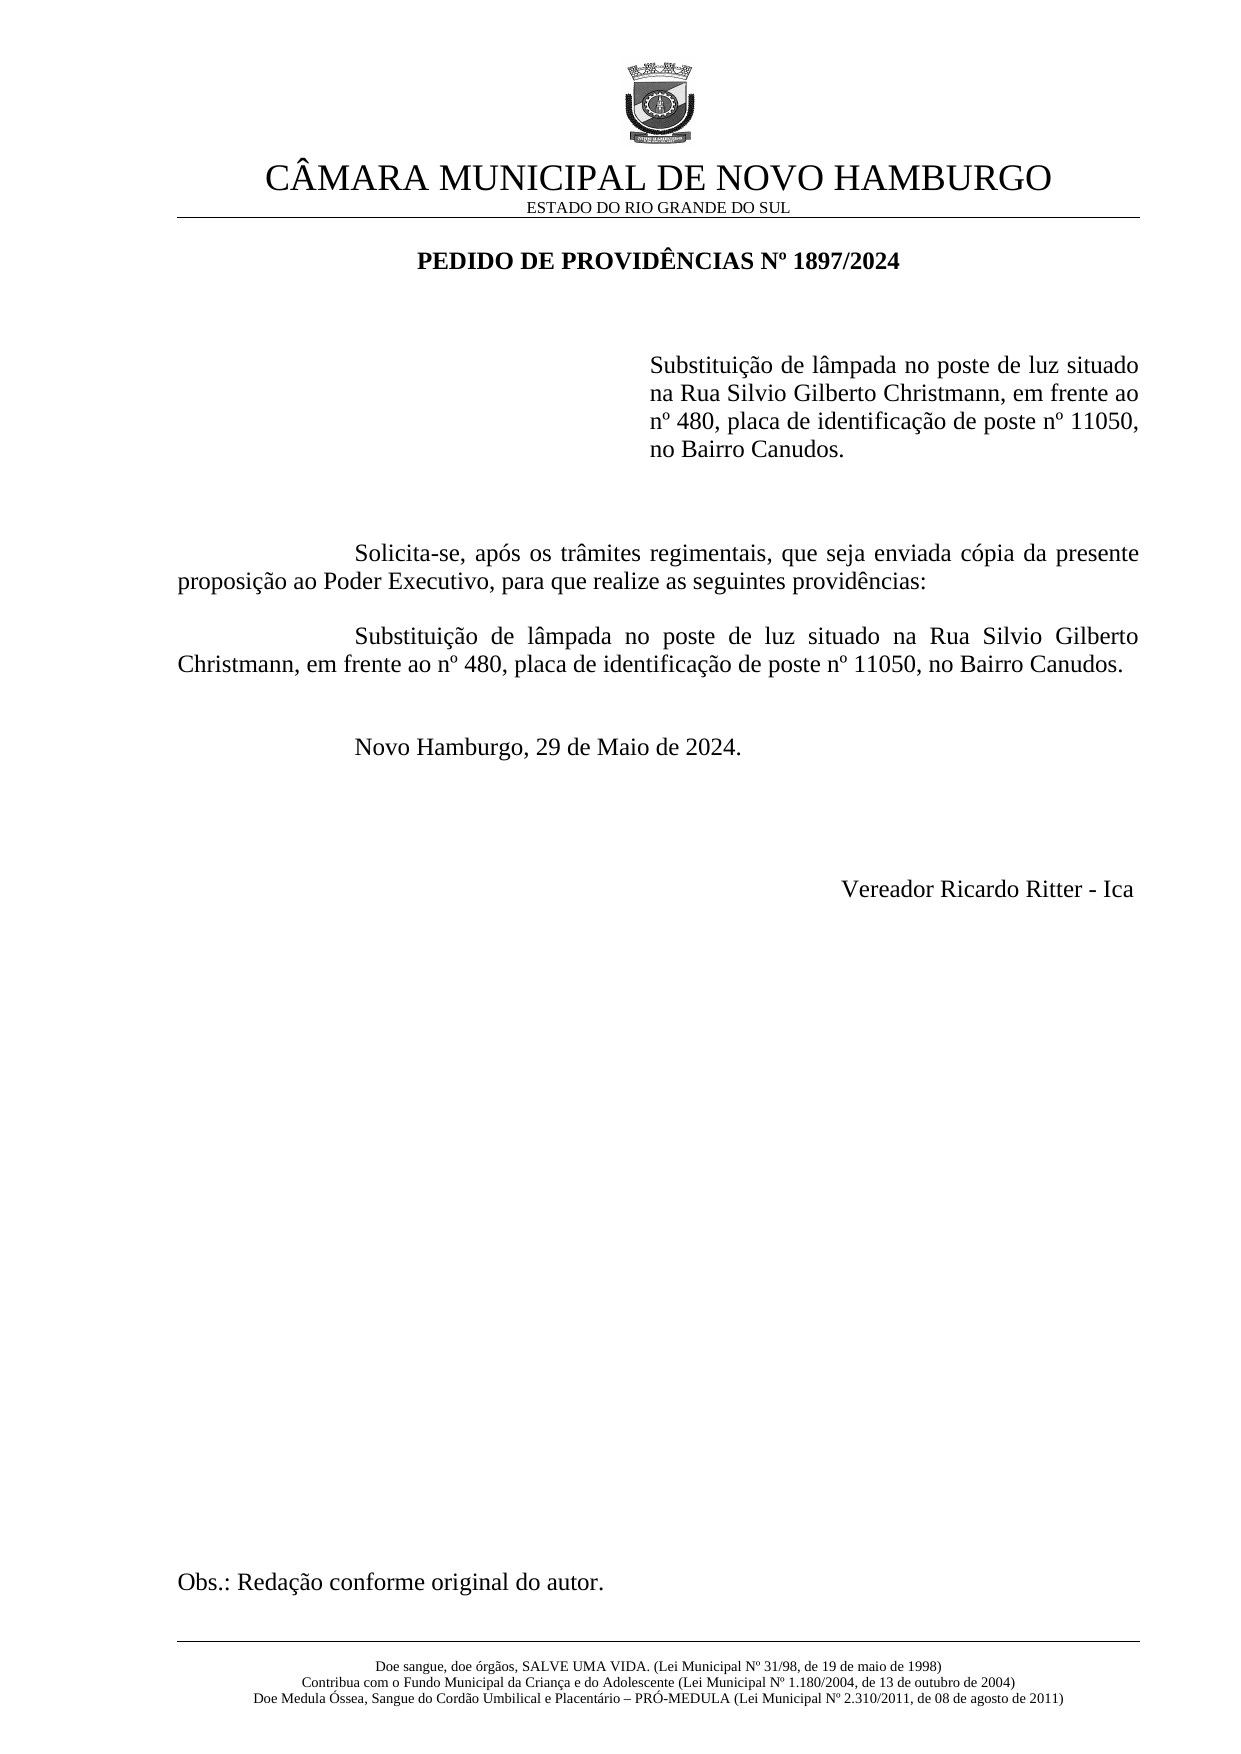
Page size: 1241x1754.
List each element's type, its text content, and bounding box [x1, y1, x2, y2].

text Solicita-se, após os trâmites regimentais, que seja enviada cópia da presente proposição ao Poder Executivo, para que realize as seguintes providências: [177, 539, 1140, 595]
text Substituição de lâmpada no poste de luz situado na Rua Silvio Gilberto Christmann, em frente ao nº 480, placa de identificação de poste nº 11050, no Bairro Canudos. [649, 352, 1140, 462]
text PEDIDO DE PROVIDÊNCIAS Nº 1897/2024 [177, 247, 1140, 275]
text Substituição de lâmpada no poste de luz situado na Rua Silvio Gilberto Christmann, em frente ao nº 480, placa de identificação de poste nº 11050, no Bairro Canudos. [177, 622, 1140, 678]
text Obs.: Redação conforme original do autor. [177, 1568, 1140, 1596]
text Vereador Ricardo Ritter - Ica [177, 875, 1140, 903]
text Novo Hamburgo, 29 de Maio de 2024. [177, 733, 1140, 761]
